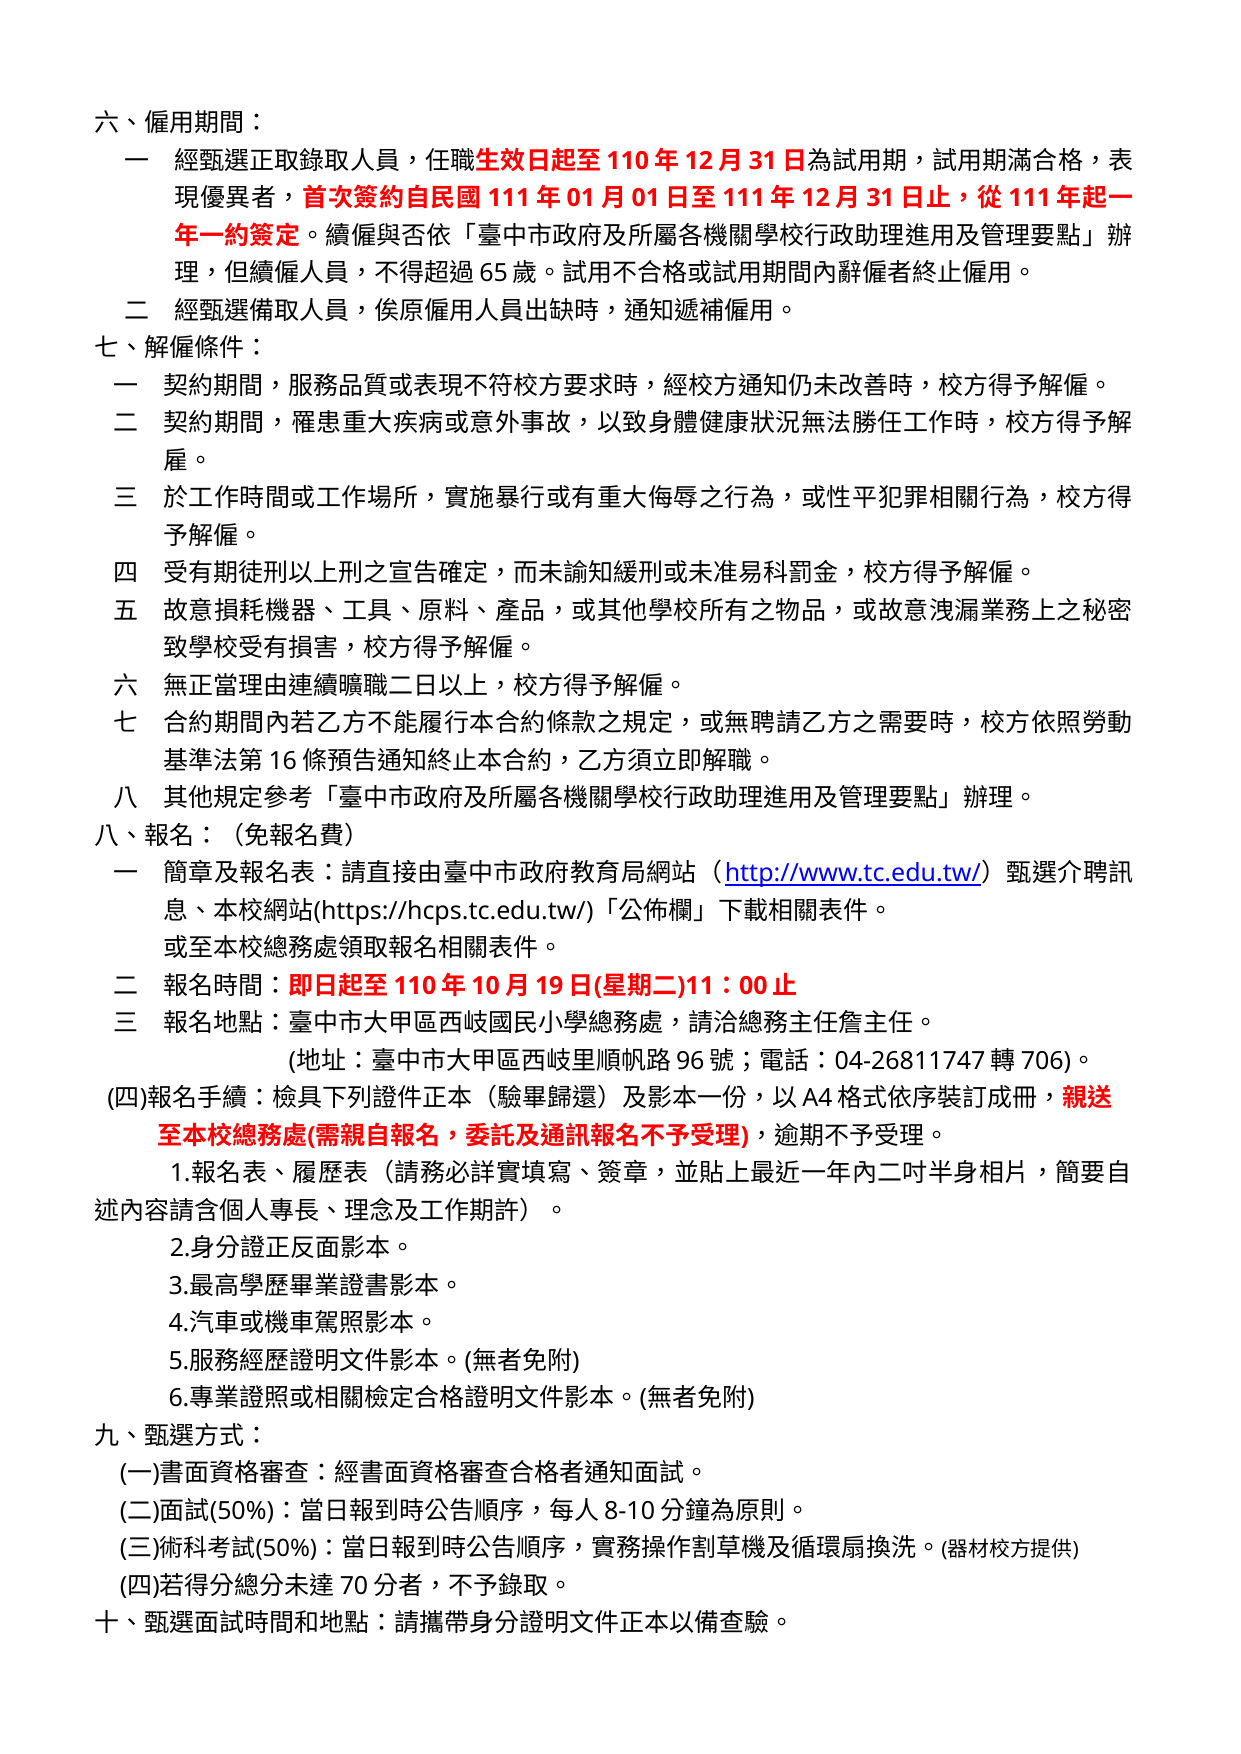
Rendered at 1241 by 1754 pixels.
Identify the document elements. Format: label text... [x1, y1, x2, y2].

list 合約期間內若乙方不能履行本合約條款之規定，或無聘請乙方之需要時，校方依照勞動基準法第16條預告通知終止本合約，乙方須立即解職。 [113, 702, 1134, 777]
list 受有期徒刑以上刑之宣告確定，而未諭知緩刑或未准易科罰金，校方得予解僱。 [113, 552, 1134, 590]
text (四)報名手續：檢具下列證件正本（驗畢歸還）及影本一份，以A4格式依序裝訂成冊，親送至本校總務處(需親自報名，委託及通訊報名不予受理)，逾期不予受理。 [107, 1077, 1134, 1152]
list 簡章及報名表：請直接由臺中市政府教育局網站（http://www.tc.edu.tw/）甄選介聘訊息、本校網站(https://hcps.tc.edu.tw/)「公佈欄」下載相關表件。 [113, 852, 1134, 927]
list 經甄選備取人員，俟原僱用人員出缺時，通知遞補僱用。 [124, 290, 1134, 327]
text 八、報名：（免報名費） [94, 815, 1134, 852]
list 於工作時間或工作場所，實施暴行或有重大侮辱之行為，或性平犯罪相關行為，校方得予解僱。 [113, 477, 1134, 552]
text (三)術科考試(50%)：當日報到時公告順序，實務操作割草機及循環扇換洗。(器材校方提供) [94, 1527, 1134, 1565]
text 5.服務經歷證明文件影本。(無者免附) [168, 1340, 1134, 1377]
text 1.報名表、履歷表（請務必詳實填寫、簽章，並貼上最近一年內二吋半身相片，簡要自述內容請含個人專長、理念及工作期許）。 [94, 1152, 1134, 1227]
list 經甄選正取錄取人員，任職生效日起至110年12月31日為試用期，試用期滿合格，表現優異者，首次簽約自民國111年01月01日至111年12月31日止，從111年起一年一約簽定。續僱與否依「臺中市政府及所屬各機關學校行政助理進用及管理要點」辦理，但續僱人員，不得超過65歲。試用不合格或試用期間內辭僱者終止僱用。 [124, 140, 1134, 290]
list 其他規定參考「臺中市政府及所屬各機關學校行政助理進用及管理要點」辦理。 [113, 777, 1134, 815]
text 3.最高學歷畢業證書影本。 [168, 1265, 1134, 1302]
list 報名地點：臺中市大甲區西岐國民小學總務處，請洽總務主任詹主任。 [113, 1002, 1134, 1040]
text 4.汽車或機車駕照影本。 [168, 1302, 1134, 1340]
text 十、甄選面試時間和地點：請攜帶身分證明文件正本以備查驗。 [94, 1602, 1134, 1640]
text (一)書面資格審查：經書面資格審查合格者通知面試。 [94, 1452, 1134, 1490]
text 七、解僱條件： [94, 327, 1134, 365]
text (地址：臺中市大甲區西岐里順帆路96號；電話：04-26811747轉706)。 [163, 1040, 1134, 1077]
text 六、僱用期間： [94, 102, 1134, 140]
list 無正當理由連續曠職二日以上，校方得予解僱。 [113, 665, 1134, 702]
text 6.專業證照或相關檢定合格證明文件影本。(無者免附) [168, 1377, 1134, 1415]
text 2.身分證正反面影本。 [94, 1227, 1134, 1265]
text (二)面試(50%)：當日報到時公告順序，每人8-10分鐘為原則。 [94, 1490, 1134, 1527]
text (四)若得分總分未達70分者，不予錄取。 [119, 1565, 1134, 1602]
list 故意損耗機器、工具、原料、產品，或其他學校所有之物品，或故意洩漏業務上之秘密致學校受有損害，校方得予解僱。 [113, 590, 1134, 665]
text 或至本校總務處領取報名相關表件。 [163, 927, 1134, 965]
text 九、甄選方式： [94, 1415, 1134, 1452]
list 報名時間：即日起至110年10月19日(星期二)11：00止 [113, 965, 1134, 1002]
list 契約期間，罹患重大疾病或意外事故，以致身體健康狀況無法勝任工作時，校方得予解雇。 [113, 402, 1134, 477]
list 契約期間，服務品質或表現不符校方要求時，經校方通知仍未改善時，校方得予解僱。 [113, 365, 1134, 402]
